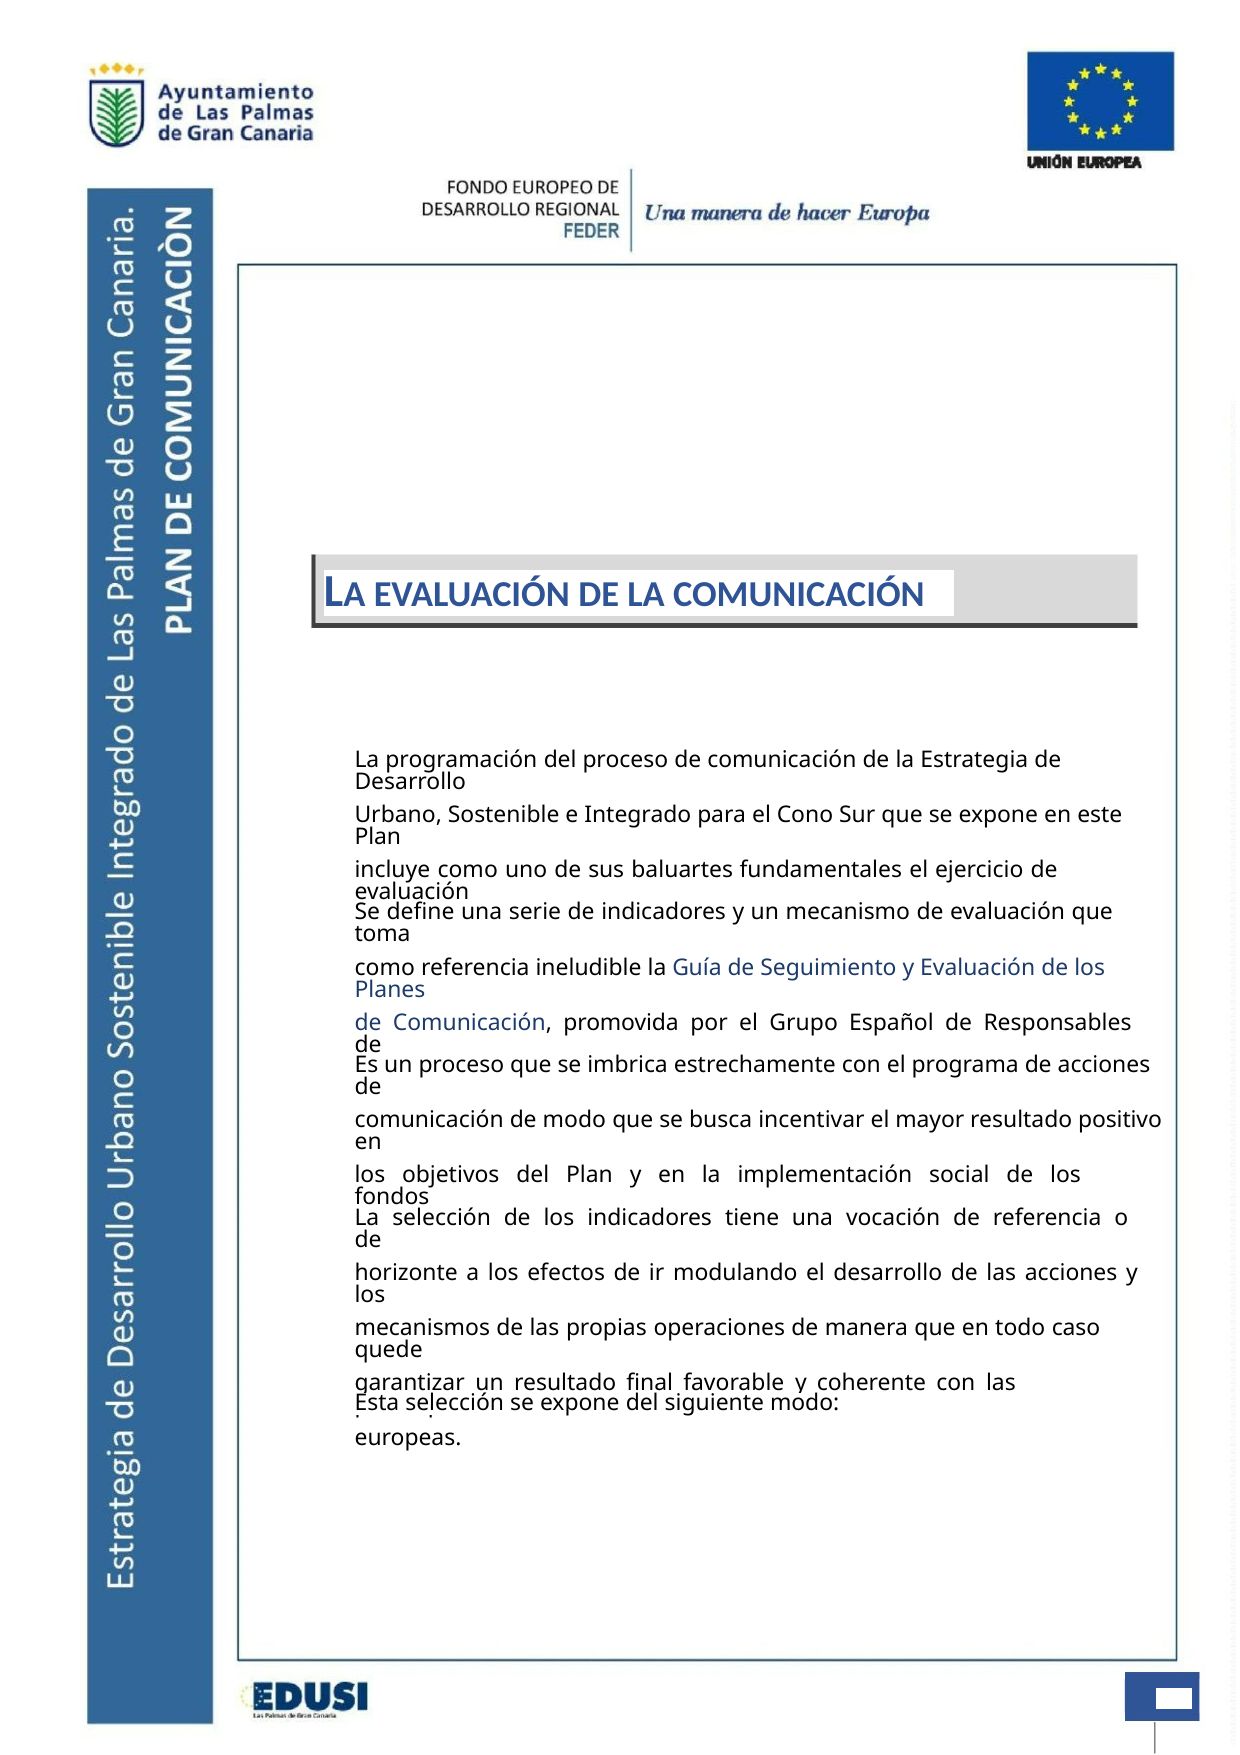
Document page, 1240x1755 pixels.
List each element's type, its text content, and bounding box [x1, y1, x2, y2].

text Urbano, Sostenible e Integrado para el Cono Sur que se expone en este Plan [354, 805, 1162, 849]
text mecanismos de las propias operaciones de manera que en todo caso quede [354, 1318, 1162, 1362]
text Es un proceso que se imbrica estrechamente con el programa de acciones de [354, 1055, 1162, 1099]
text garantizar un resultado final favorable y coherente con las prescripciones [354, 1373, 1162, 1417]
text Se define una serie de indicadores y un mecanismo de evaluación que toma [354, 902, 1162, 946]
text incluye como uno de sus baluartes fundamentales el ejercicio de evaluación [354, 860, 1162, 902]
text Esta selección se expone del siguiente modo: [354, 1393, 844, 1415]
text los objetivos del Plan y en la implementación social de los fondos [354, 1165, 1162, 1207]
text horizonte a los efectos de ir modulando el desarrollo de las acciones y los [354, 1263, 1162, 1307]
text como referencia ineludible la Guía de Seguimiento y Evaluación de los Planes [354, 957, 1162, 1001]
text de Comunicación, promovida por el Grupo Español de Responsables de [354, 1012, 1162, 1055]
text La programación del proceso de comunicación de la Estrategia de Desarrollo [354, 750, 1162, 794]
text 1 [1156, 1688, 1192, 1709]
text LA EVALUACIÓN DE LA COMUNICACIÓN [324, 570, 954, 616]
text europeas. [354, 1428, 1162, 1450]
text comunicación de modo que se busca incentivar el mayor resultado positivo en [354, 1110, 1162, 1154]
text La selección de los indicadores tiene una vocación de referencia o de [354, 1207, 1162, 1252]
